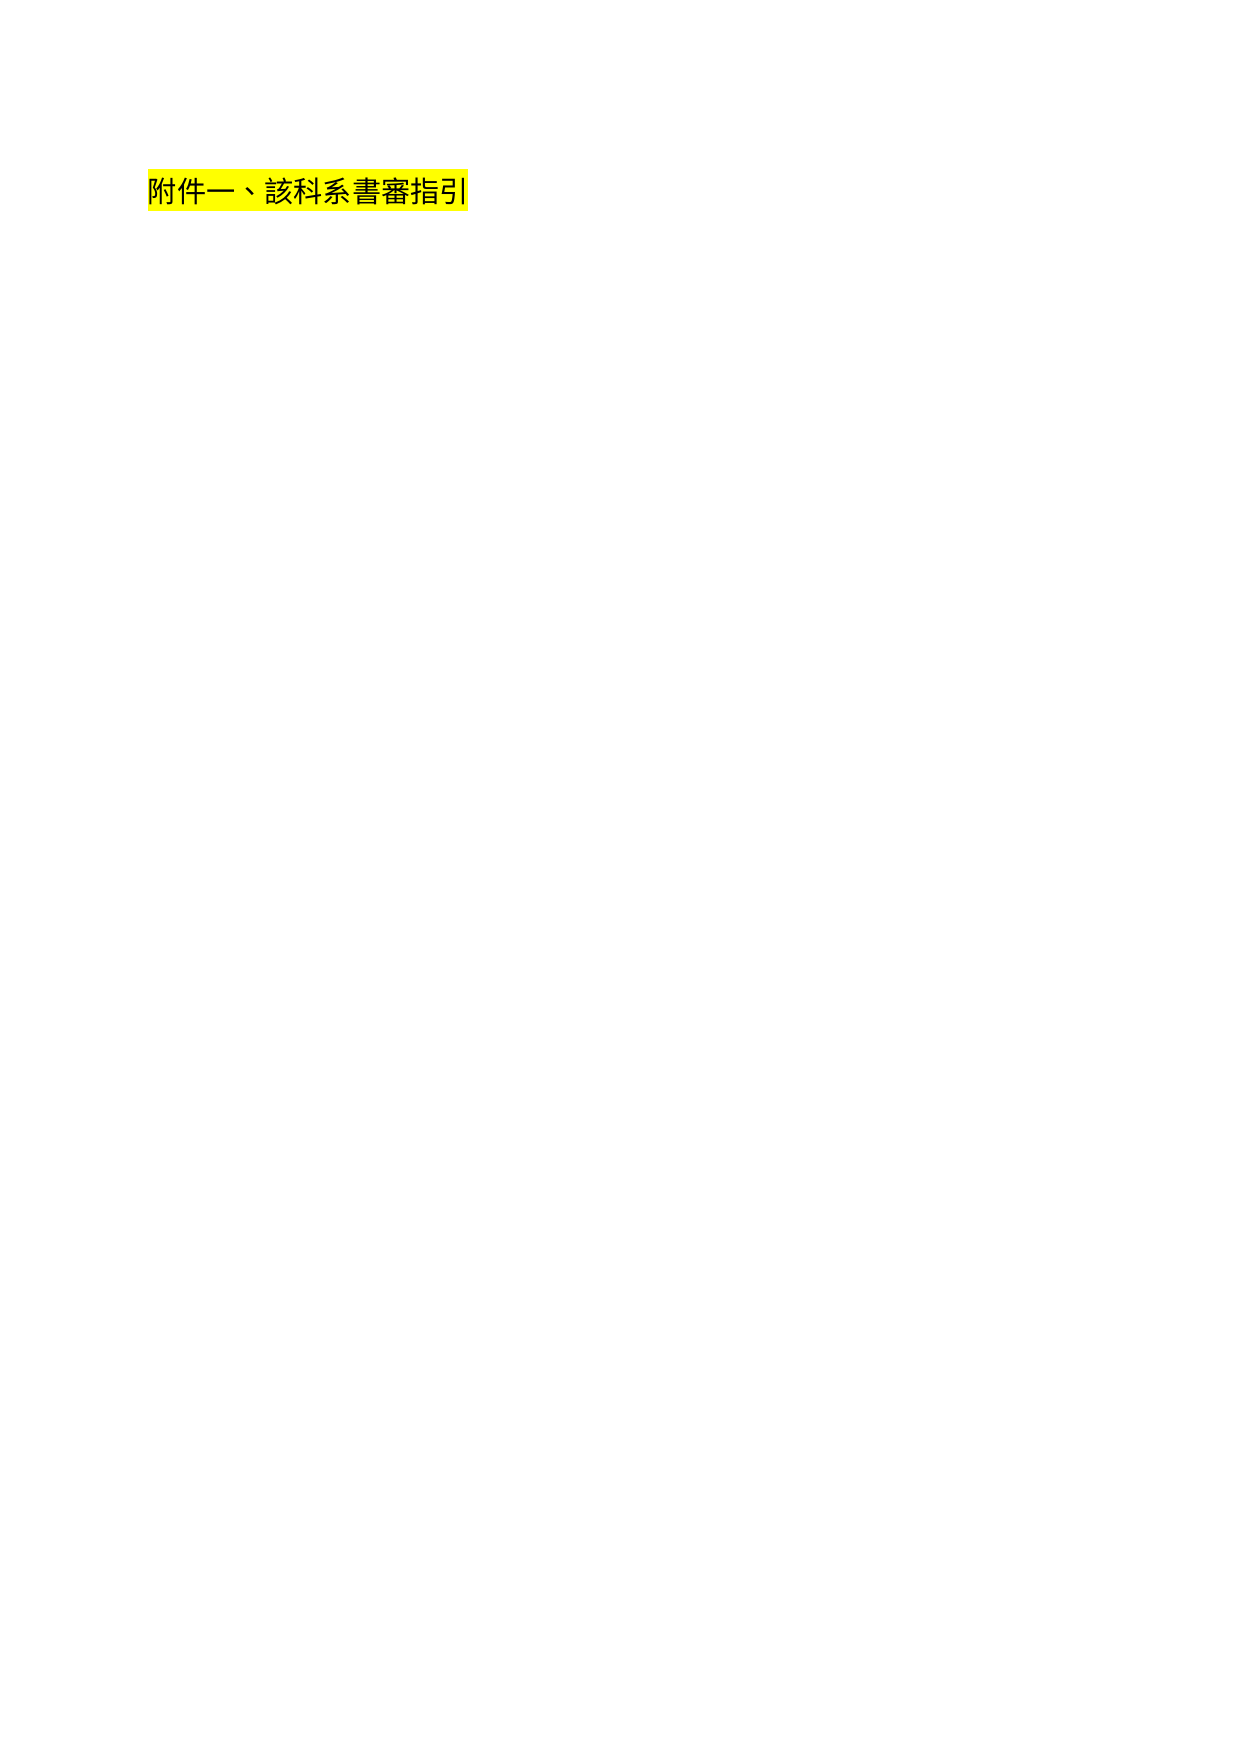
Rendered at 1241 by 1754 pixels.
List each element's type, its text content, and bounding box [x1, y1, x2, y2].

text 附件一、該科系書審指引 [148, 148, 1092, 211]
